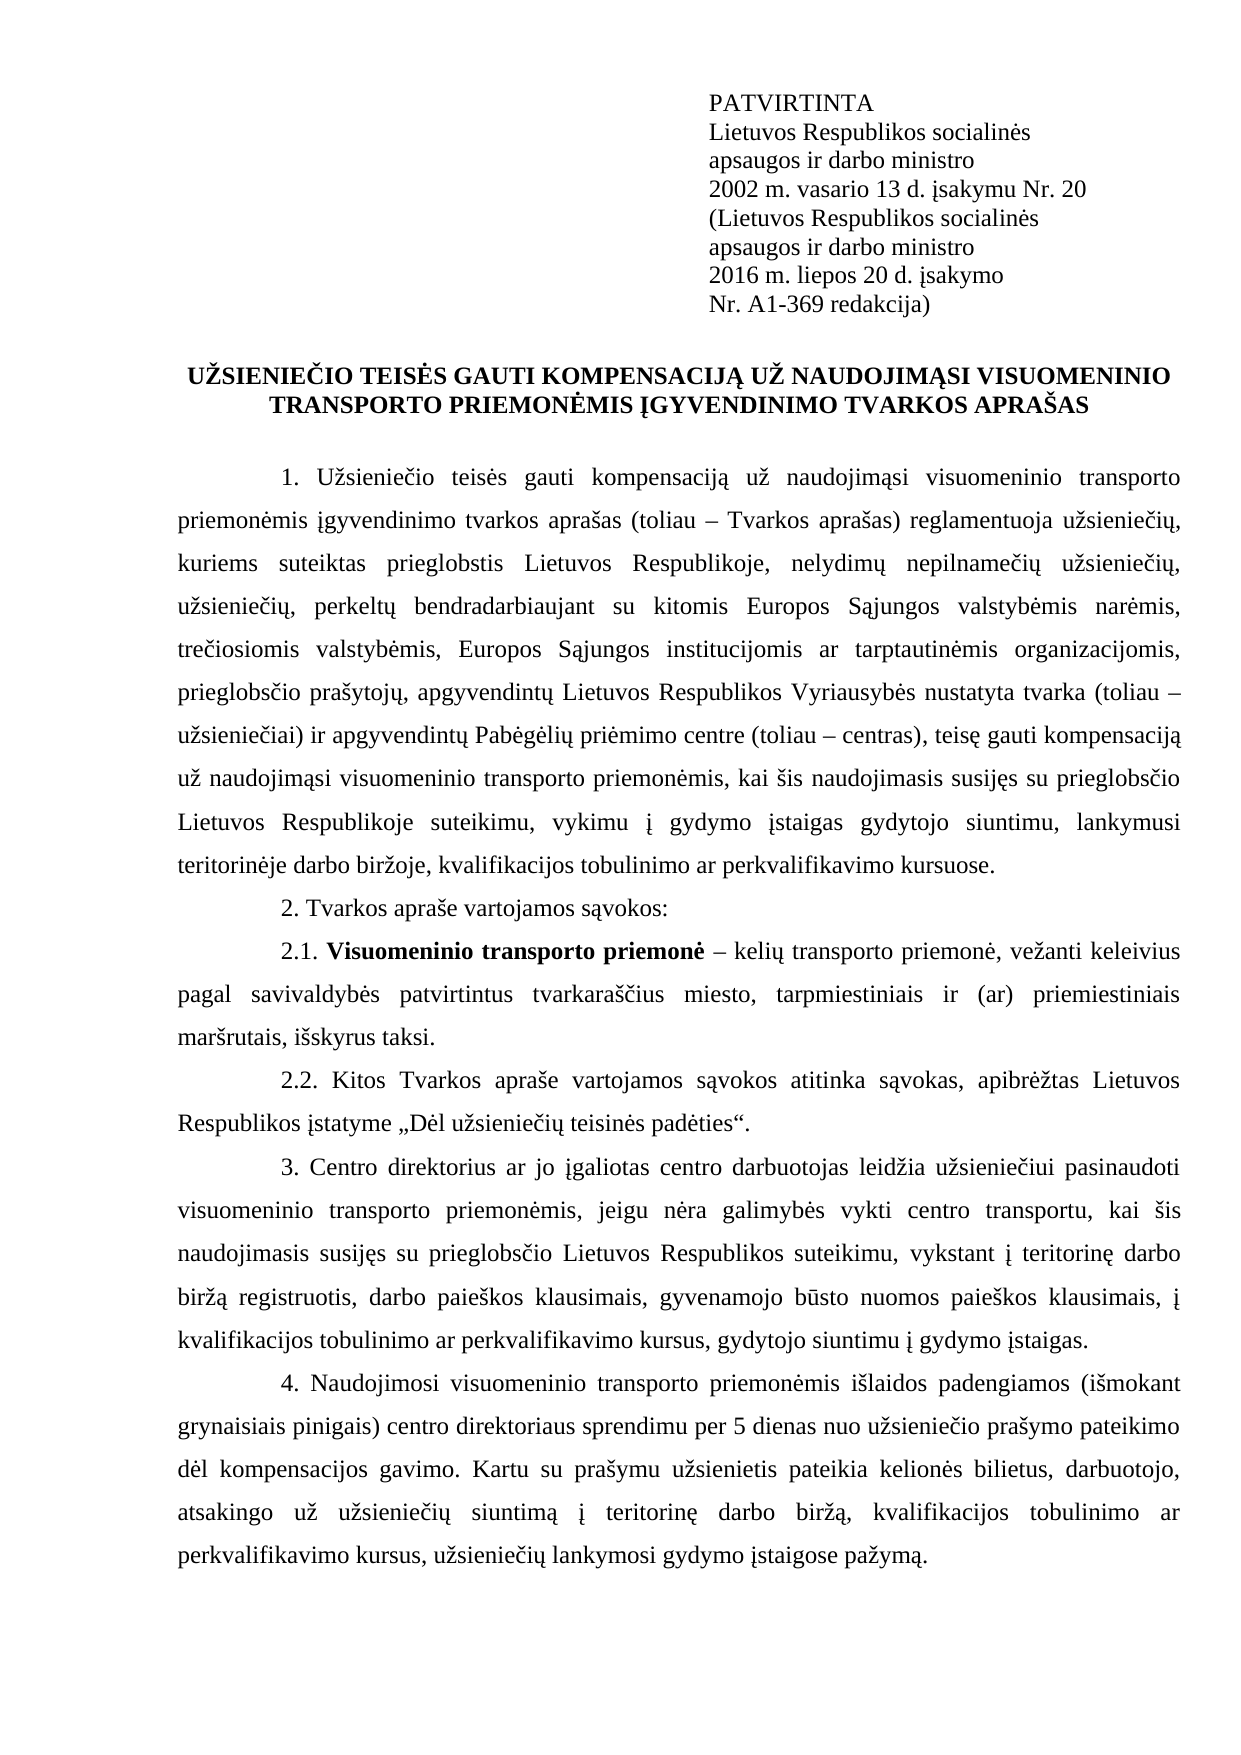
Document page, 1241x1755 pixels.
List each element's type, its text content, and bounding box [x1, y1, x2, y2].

text Lietuvos Respublikos socialinės [709, 117, 1181, 145]
text apsaugos ir darbo ministro [709, 145, 1181, 174]
text Nr. A1-369 redakcija) [709, 289, 1181, 318]
text 1. Užsieniečio teisės gauti kompensaciją už naudojimąsi visuomeninio transporto priemonėmis įgyvendinimo tvarkos aprašas (toliau – Tvarkos aprašas) reglamentuoja užsieniečių, kuriems suteiktas prieglobstis Lietuvos Respublikoje, nelydimų nepilnamečių užsieniečių, užsieniečių, perkeltų bendradarbiaujant su kitomis Europos Sąjungos valstybėmis narėmis, trečiosiomis valstybėmis, Europos Sąjungos institucijomis ar tarptautinėmis organizacijomis, prieglobsčio prašytojų, apgyvendintų Lietuvos Respublikos Vyriausybės nustatyta tvarka (toliau – užsieniečiai) ir apgyvendintų Pabėgėlių priėmimo centre (toliau – centras), teisę gauti kompensaciją už naudojimąsi visuomeninio transporto priemonėmis, kai šis naudojimasis susijęs su prieglobsčio Lietuvos Respublikoje suteikimu, vykimu į gydymo įstaigas gydytojo siuntimu, lankymusi teritorinėje darbo biržoje, kvalifikacijos tobulinimo ar perkvalifikavimo kursuose. [177, 462, 1181, 878]
text (Lietuvos Respublikos socialinės [709, 203, 1181, 232]
text 2016 m. liepos 20 d. įsakymo [709, 260, 1181, 289]
text 3. Centro direktorius ar jo įgaliotas centro darbuotojas leidžia užsieniečiui pasinaudoti visuomeninio transporto priemonėmis, jeigu nėra galimybės vykti centro transportu, kai šis naudojimasis susijęs su prieglobsčio Lietuvos Respublikos suteikimu, vykstant į teritorinę darbo biržą registruotis, darbo paieškos klausimais, gyvenamojo būsto nuomos paieškos klausimais, į kvalifikacijos tobulinimo ar perkvalifikavimo kursus, gydytojo siuntimu į gydymo įstaigas. [177, 1152, 1181, 1353]
text apsaugos ir darbo ministro [709, 232, 1181, 260]
text PATVIRTINTA [709, 88, 1181, 117]
text 2002 m. vasario 13 d. įsakymu Nr. 20 [709, 174, 1181, 203]
text 4. Naudojimosi visuomeninio transporto priemonėmis išlaidos padengiamos (išmokant grynaisiais pinigais) centro direktoriaus sprendimu per 5 dienas nuo užsieniečio prašymo pateikimo dėl kompensacijos gavimo. Kartu su prašymu užsienietis pateikia kelionės bilietus, darbuotojo, atsakingo už užsieniečių siuntimą į teritorinę darbo biržą, kvalifikacijos tobulinimo ar perkvalifikavimo kursus, užsieniečių lankymosi gydymo įstaigose pažymą. [177, 1368, 1181, 1569]
text 2.2. Kitos Tvarkos apraše vartojamos sąvokos atitinka sąvokas, apibrėžtas Lietuvos Respublikos įstatyme „Dėl užsieniečių teisinės padėties“. [177, 1065, 1181, 1137]
text 2.1. Visuomeninio transporto priemonė – kelių transporto priemonė, vežanti keleivius pagal savivaldybės patvirtintus tvarkaraščius miesto, tarpmiestiniais ir (ar) priemiestiniais maršrutais, išskyrus taksi. [177, 936, 1181, 1051]
text 2. Tvarkos apraše vartojamos sąvokos: [177, 893, 1181, 922]
text UŽSIENIEČIO TEISĖS GAUTI KOMPENSACIJĄ UŽ NAUDOJIMĄSI VISUOMENINIO TRANSPORTO PRIEMONĖMIS ĮGYVENDINIMO TVARKOS APRAŠAS [177, 361, 1181, 418]
